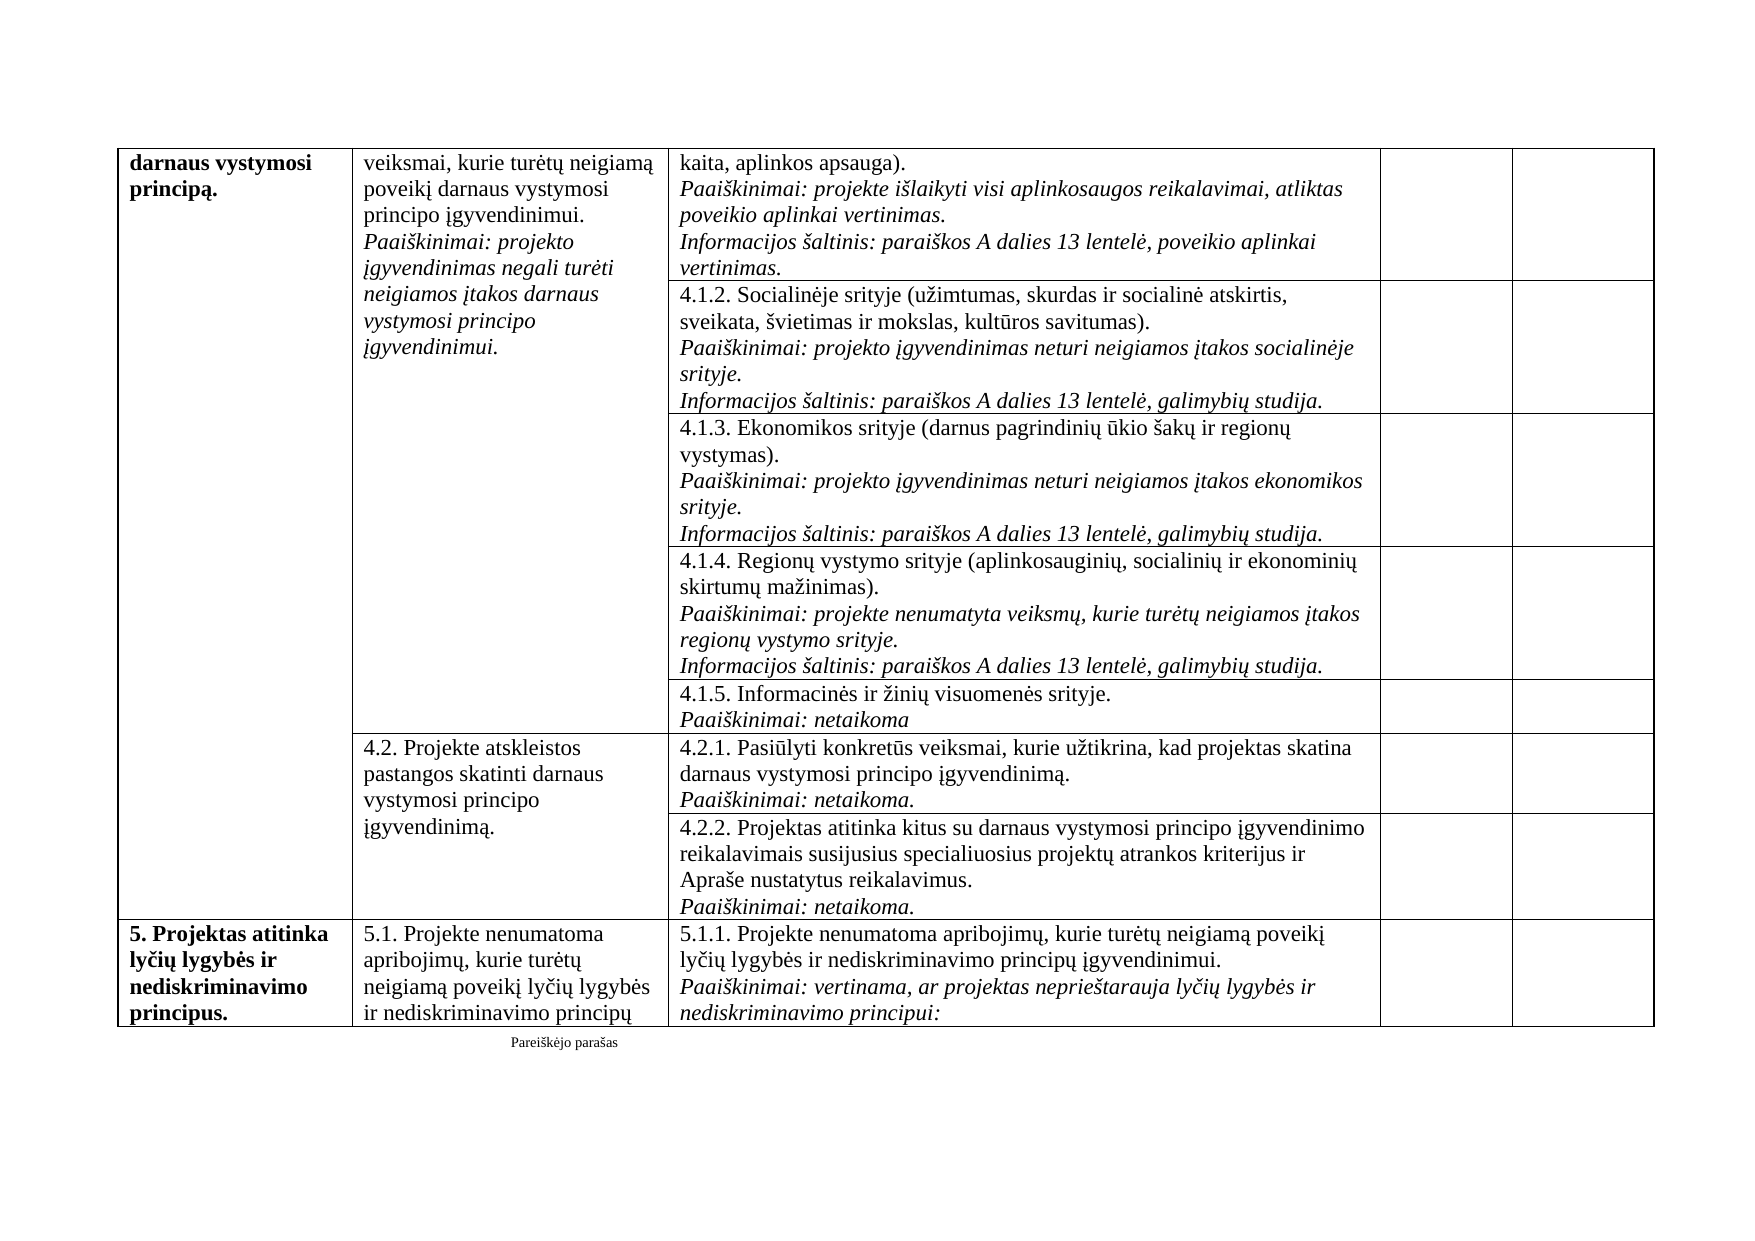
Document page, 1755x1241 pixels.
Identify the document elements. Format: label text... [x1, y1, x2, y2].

table_cell 5.1. Projekte nenumatoma apribojimų, kurie turėtų neigiamą poveikį lyčių lygybės ir nediskriminavimo principų [353, 920, 668, 1026]
table_cell [1381, 814, 1512, 919]
table_cell [1513, 281, 1653, 413]
table_cell [1381, 680, 1512, 733]
table_cell [1381, 920, 1512, 1026]
table_cell [1513, 734, 1653, 813]
table_cell [1513, 814, 1653, 919]
table_cell [1513, 547, 1653, 679]
table_cell [1513, 149, 1653, 280]
table_cell [1381, 547, 1512, 679]
table_cell 4.2.2. Projektas atitinka kitus su darnaus vystymosi principo įgyvendinimo reikalavimais susijusius specialiuosius projektų atrankos kriterijus ir Apraše nustatytus reikalavimus. Paaiškinimai: netaikoma. [669, 814, 1380, 919]
table_cell [1513, 920, 1653, 1026]
table_cell 4.1.5. Informacinės ir žinių visuomenės srityje. Paaiškinimai: netaikoma [669, 680, 1380, 733]
table_cell [1381, 414, 1512, 546]
table_cell 4.1.3. Ekonomikos srityje (darnus pagrindinių ūkio šakų ir regionų vystymas). Paaiškinimai: projekto įgyvendinimas neturi neigiamos įtakos ekonomikos srityje. Informacijos šaltinis: paraiškos A dalies 13 lentelė, galimybių studija. [669, 414, 1380, 546]
table_cell 5. Projektas atitinka lyčių lygybės ir nediskriminavimo principus. [119, 920, 352, 1026]
table_cell [1513, 414, 1653, 546]
table_cell 4.2. Projekte atskleistos pastangos skatinti darnaus vystymosi principo įgyvendinimą. [353, 734, 668, 919]
table_cell [1381, 149, 1512, 280]
table_cell 4.1.4. Regionų vystymo srityje (aplinkosauginių, socialinių ir ekonominių skirtumų mažinimas). Paaiškinimai: projekte nenumatyta veiksmų, kurie turėtų neigiamos įtakos regionų vystymo srityje. Informacijos šaltinis: paraiškos A dalies 13 lentelė, galimybių studija. [669, 547, 1380, 679]
table_cell [1513, 680, 1653, 733]
table_cell veiksmai, kurie turėtų neigiamą poveikį darnaus vystymosi principo įgyvendinimui. Paaiškinimai: projekto įgyvendinimas negali turėti neigiamos įtakos darnaus vystymosi principo įgyvendinimui. [353, 149, 668, 733]
table_cell [1381, 734, 1512, 813]
table_cell [1381, 281, 1512, 413]
table_cell kaita, aplinkos apsauga). Paaiškinimai: projekte išlaikyti visi aplinkosaugos reikalavimai, atliktas poveikio aplinkai vertinimas. Informacijos šaltinis: paraiškos A dalies 13 lentelė, poveikio aplinkai vertinimas. [669, 149, 1380, 280]
table_cell 4.1.2. Socialinėje srityje (užimtumas, skurdas ir socialinė atskirtis, sveikata, švietimas ir mokslas, kultūros savitumas). Paaiškinimai: projekto įgyvendinimas neturi neigiamos įtakos socialinėje srityje. Informacijos šaltinis: paraiškos A dalies 13 lentelė, galimybių studija. [669, 281, 1380, 413]
table_cell 5.1.1. Projekte nenumatoma apribojimų, kurie turėtų neigiamą poveikį lyčių lygybės ir nediskriminavimo principų įgyvendinimui. Paaiškinimai: vertinama, ar projektas neprieštarauja lyčių lygybės ir nediskriminavimo principui: [669, 920, 1380, 1026]
table_cell darnaus vystymosi principą. [119, 149, 352, 919]
table_cell 4.2.1. Pasiūlyti konkretūs veiksmai, kurie užtikrina, kad projektas skatina darnaus vystymosi principo įgyvendinimą. Paaiškinimai: netaikoma. [669, 734, 1380, 813]
